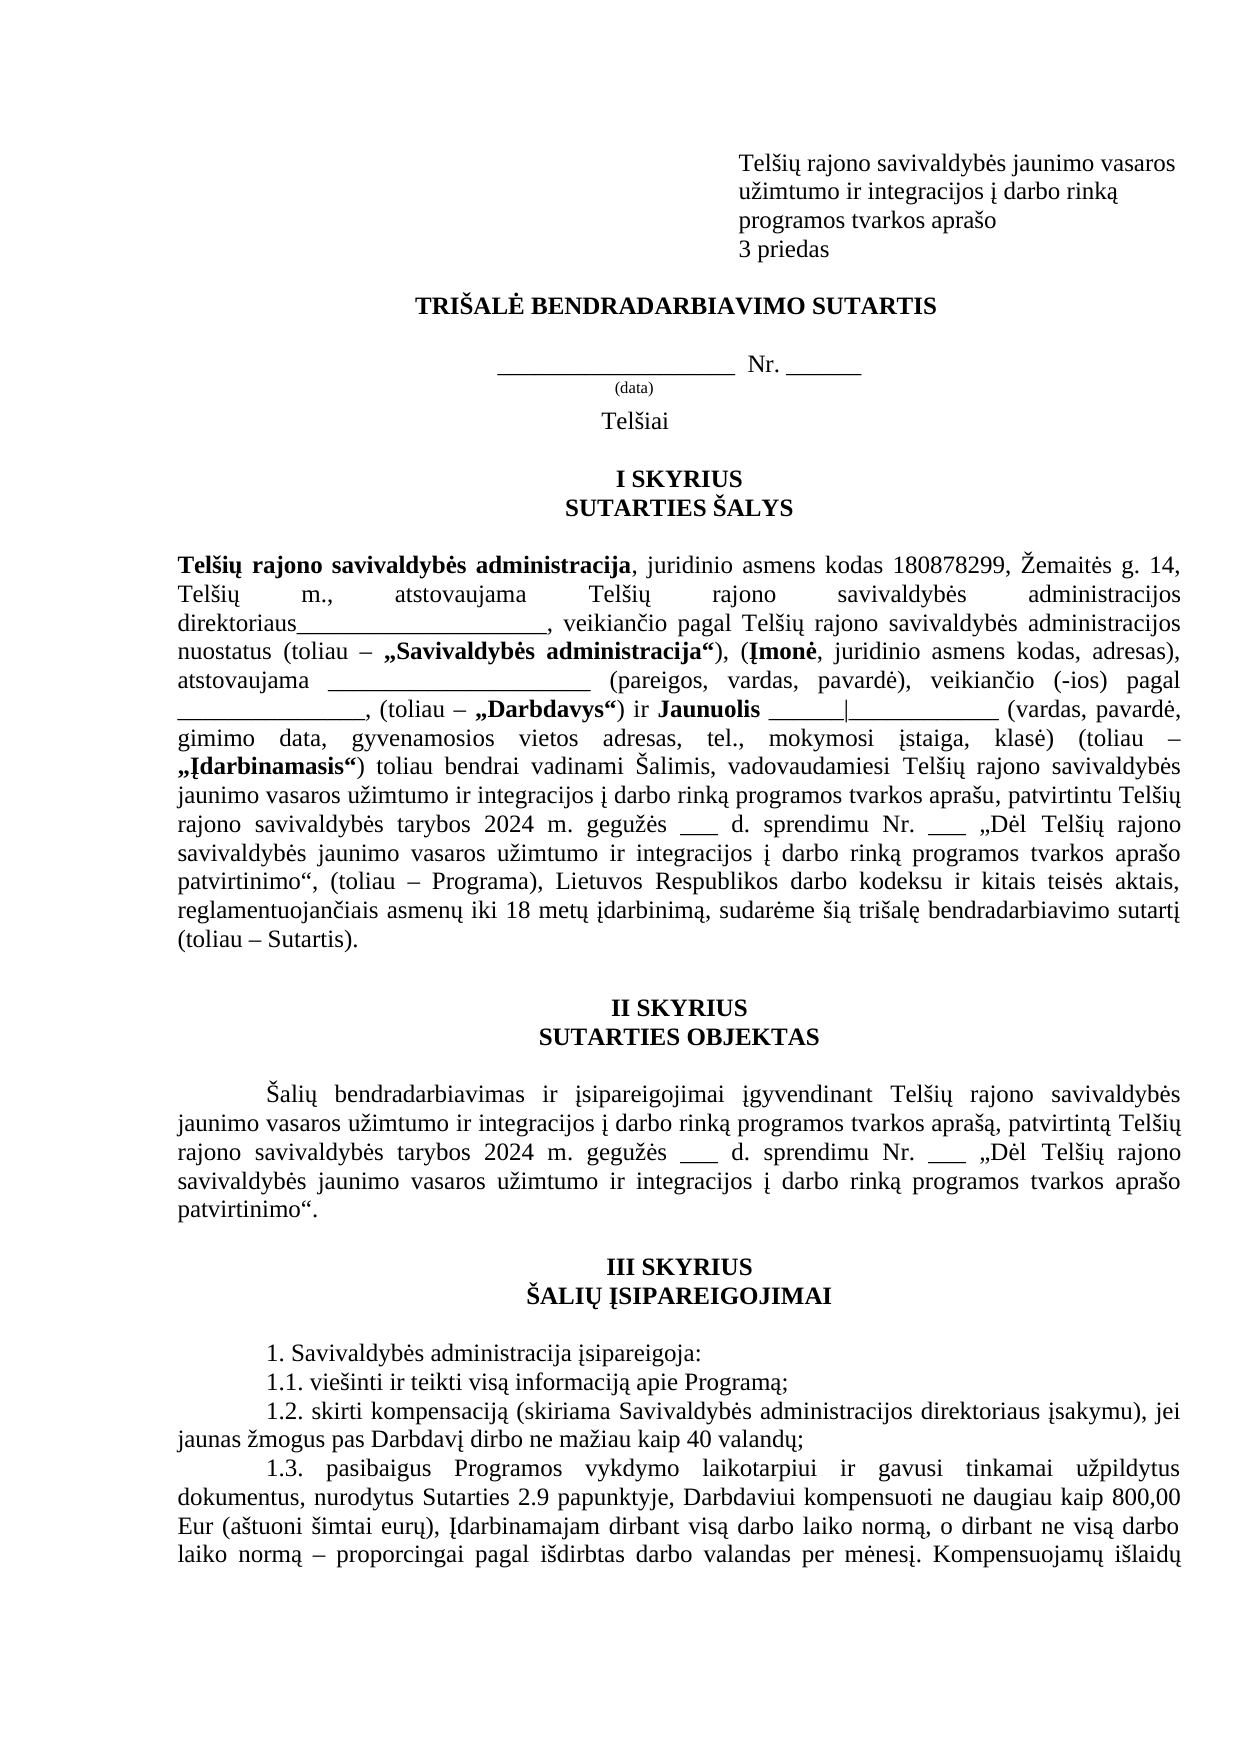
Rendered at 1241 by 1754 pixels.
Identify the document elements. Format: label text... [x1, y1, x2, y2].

text Telšių rajono savivaldybės administracija, juridinio asmens kodas 180878299, Žemaitės g. 14, Telšių m., atstovaujama Telšių rajono savivaldybės administracijos direktoriaus____________________, veikiančio pagal Telšių rajono savivaldybės administracijos nuostatus (toliau – „Savivaldybės administracija“), (Įmonė, juridinio asmens kodas, adresas), atstovaujama _____________________ (pareigos, vardas, pavardė), veikiančio (-ios) pagal _______________, (toliau – „Darbdavys“) ir Jaunuolis ______|____________ (vardas, pavardė, gimimo data, gyvenamosios vietos adresas, tel., mokymosi įstaiga, klasė) (toliau – „Įdarbinamasis“) toliau bendrai vadinami Šalimis, vadovaudamiesi Telšių rajono savivaldybės jaunimo vasaros užimtumo ir integracijos į darbo rinką programos tvarkos aprašu, patvirtintu Telšių rajono savivaldybės tarybos 2024 m. gegužės ___ d. sprendimu Nr. ___ „Dėl Telšių rajono savivaldybės jaunimo vasaros užimtumo ir integracijos į darbo rinką programos tvarkos aprašo patvirtinimo“, (toliau – Programa), Lietuvos Respublikos darbo kodeksu ir kitais teisės aktais, reglamentuojančiais asmenų iki 18 metų įdarbinimą, sudarėme šią trišalę bendradarbiavimo sutartį (toliau – Sutartis). [177, 550, 1181, 953]
text (data) [447, 378, 1181, 406]
text I SKYRIUS [177, 464, 1181, 493]
text Telšiai [177, 406, 1181, 435]
text užimtumo ir integracijos į darbo rinką [177, 176, 1181, 205]
text 1.2. skirti kompensaciją (skiriama Savivaldybės administracijos direktoriaus įsakymu), jei jaunas žmogus pas Darbdavį dirbo ne mažiau kaip 40 valandų; [177, 1396, 1181, 1453]
text II SKYRIUS [177, 993, 1181, 1022]
text Telšių rajono savivaldybės jaunimo vasaros [177, 148, 1181, 176]
text 1.3. pasibaigus Programos vykdymo laikotarpiui ir gavusi tinkamai užpildytus dokumentus, nurodytus Sutarties 2.9 papunktyje, Darbdaviui kompensuoti ne daugiau kaip 800,00 Eur (aštuoni šimtai eurų), Įdarbinamajam dirbant visą darbo laiko normą, o dirbant ne visą darbo laiko normą – proporcingai pagal išdirbtas darbo valandas per mėnesį. Kompensuojamų išlaidų [177, 1453, 1181, 1568]
text ŠALIŲ ĮSIPAREIGOJIMAI [177, 1281, 1181, 1309]
text 1.1. viešinti ir teikti visą informaciją apie Programą; [177, 1367, 1181, 1396]
text Šalių bendradarbiavimas ir įsipareigojimai įgyvendinant Telšių rajono savivaldybės jaunimo vasaros užimtumo ir integracijos į darbo rinką programos tvarkos aprašą, patvirtintą Telšių rajono savivaldybės tarybos 2024 m. gegužės ___ d. sprendimu Nr. ___ „Dėl Telšių rajono savivaldybės jaunimo vasaros užimtumo ir integracijos į darbo rinką programos tvarkos aprašo patvirtinimo“. [177, 1079, 1181, 1223]
text 3 priedas [177, 234, 1181, 263]
text SUTARTIES OBJEKTAS [177, 1022, 1181, 1051]
text programos tvarkos aprašo [177, 205, 1181, 234]
text ___________________ Nr. ______ [177, 349, 1181, 378]
text III SKYRIUS [177, 1252, 1181, 1281]
text TRIŠALĖ BENDRADARBIAVIMO SUTARTIS [177, 291, 1181, 320]
text SUTARTIES ŠALYS [177, 493, 1181, 521]
text 1. Savivaldybės administracija įsipareigoja: [177, 1338, 1181, 1367]
